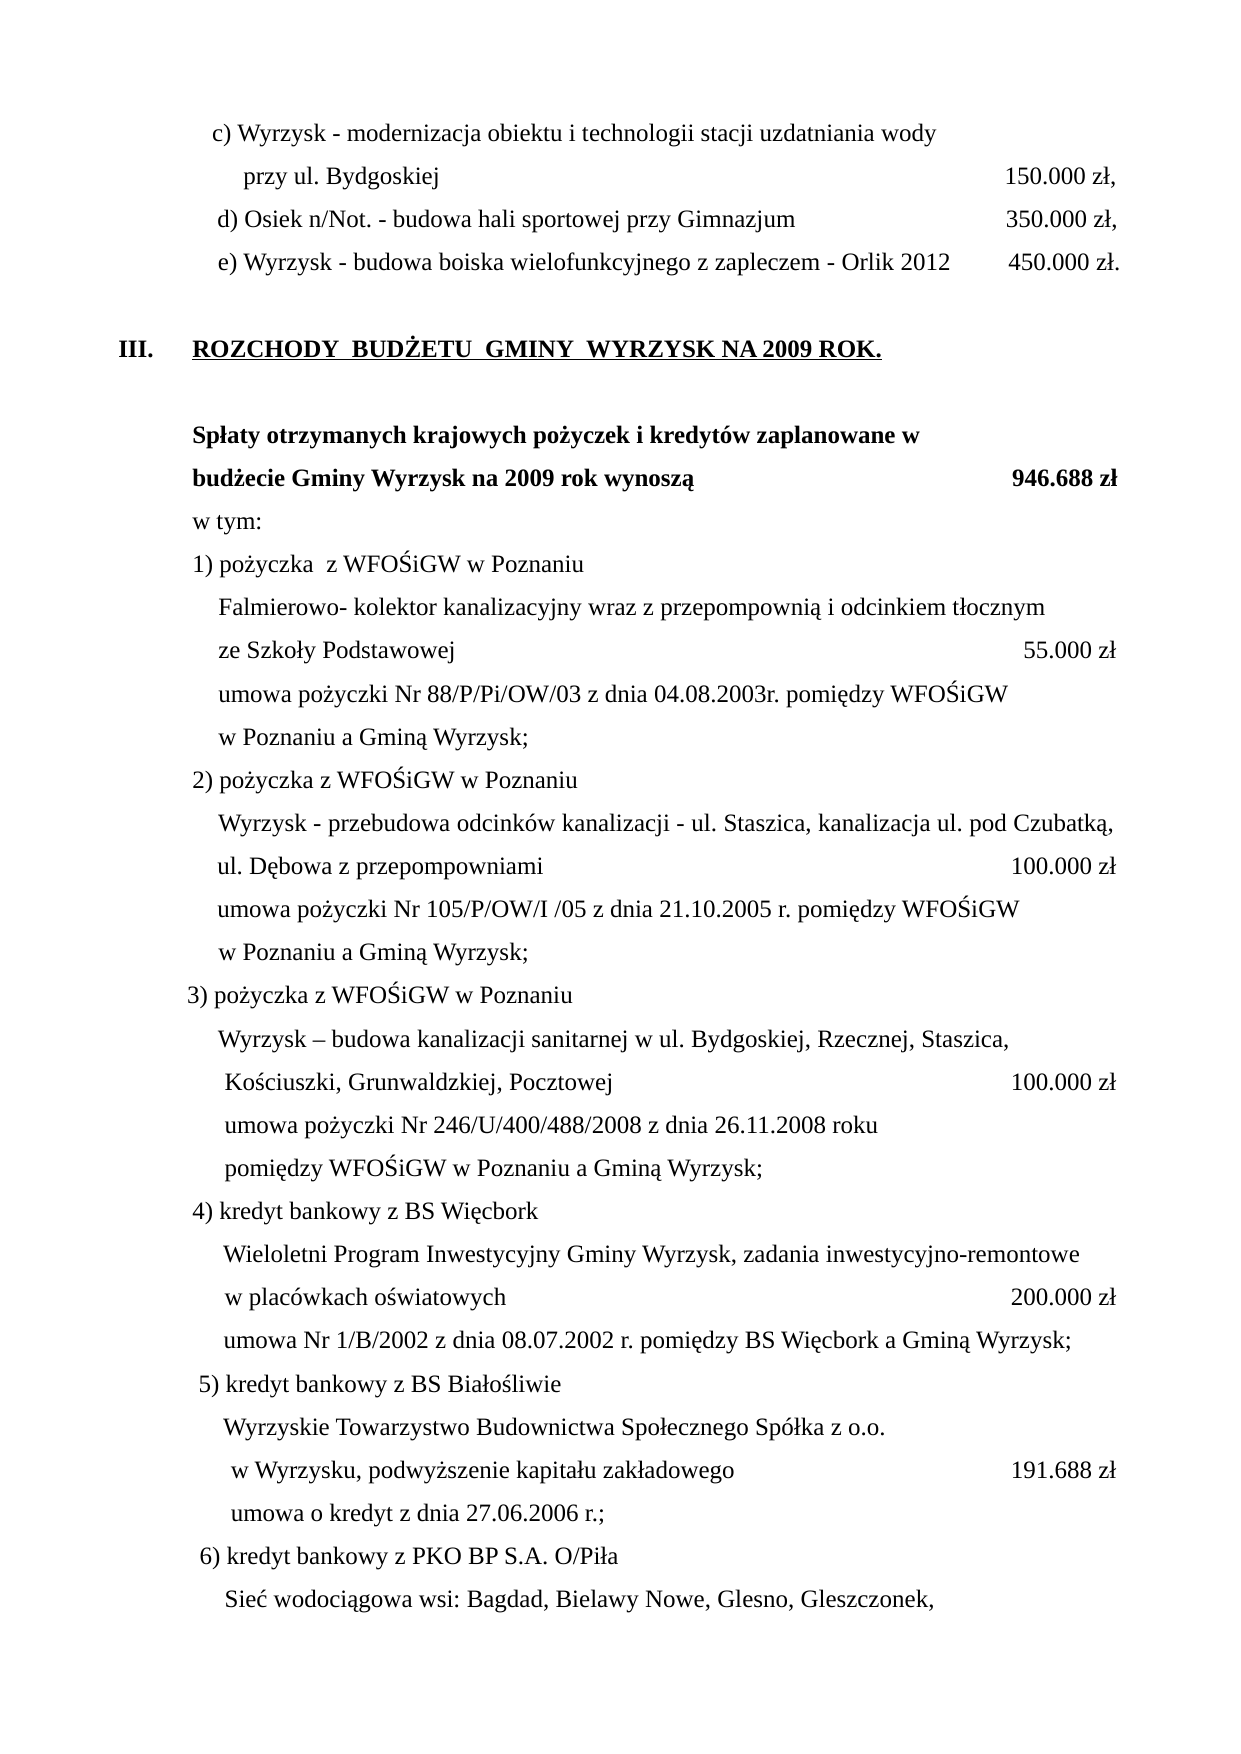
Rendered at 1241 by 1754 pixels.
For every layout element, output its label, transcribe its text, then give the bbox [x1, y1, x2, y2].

text Wyrzysk - przebudowa odcinków kanalizacji - ul. Staszica, kanalizacja ul. pod Czubatką, ul. Dębowa z przepompowniami 100.000 zł [118, 808, 1122, 880]
text 6) kredyt bankowy z PKO BP S.A. O/Piła [118, 1541, 1122, 1570]
text Kościuszki, Grunwaldzkiej, Pocztowej 100.000 zł [118, 1067, 1122, 1096]
text umowa pożyczki Nr 105/P/OW/I /05 z dnia 21.10.2005 r. pomiędzy WFOŚiGW [118, 894, 1122, 923]
text w Wyrzysku, podwyższenie kapitału zakładowego 191.688 zł [118, 1455, 1122, 1484]
text w placówkach oświatowych 200.000 zł [118, 1282, 1122, 1311]
text umowa pożyczki Nr 88/P/Pi/OW/03 z dnia 04.08.2003r. pomiędzy WFOŚiGW [118, 679, 1122, 707]
text przy ul. Bydgoskiej 150.000 zł, [118, 161, 1122, 190]
text w Poznaniu a Gminą Wyrzysk; [118, 722, 1122, 751]
text w tym: [118, 506, 1122, 535]
text 5) kredyt bankowy z BS Białośliwie [118, 1369, 1122, 1397]
text Wyrzysk – budowa kanalizacji sanitarnej w ul. Bydgoskiej, Rzecznej, Staszica, [118, 1024, 1122, 1052]
text Wieloletni Program Inwestycyjny Gminy Wyrzysk, zadania inwestycyjno-remontowe [118, 1239, 1122, 1268]
text III. ROZCHODY BUDŻETU GMINY WYRZYSK NA 2009 ROK. [118, 334, 1122, 362]
text d) Osiek n/Not. - budowa hali sportowej przy Gimnazjum 350.000 zł, [118, 204, 1122, 233]
text 3) pożyczka z WFOŚiGW w Poznaniu [118, 981, 1122, 1009]
text Sieć wodociągowa wsi: Bagdad, Bielawy Nowe, Glesno, Gleszczonek, [118, 1584, 1122, 1613]
text pomiędzy WFOŚiGW w Poznaniu a Gminą Wyrzysk; [118, 1153, 1122, 1182]
text Spłaty otrzymanych krajowych pożyczek i kredytów zaplanowane w [118, 420, 1122, 449]
text umowa pożyczki Nr 246/U/400/488/2008 z dnia 26.11.2008 roku [118, 1110, 1122, 1139]
text 1) pożyczka z WFOŚiGW w Poznaniu [118, 549, 1122, 578]
text ze Szkoły Podstawowej 55.000 zł [118, 636, 1122, 664]
text w Poznaniu a Gminą Wyrzysk; [118, 937, 1122, 966]
text umowa Nr 1/B/2002 z dnia 08.07.2002 r. pomiędzy BS Więcbork a Gminą Wyrzysk; [118, 1326, 1122, 1354]
text c) Wyrzysk - modernizacja obiektu i technologii stacji uzdatniania wody [118, 118, 1122, 147]
text 2) pożyczka z WFOŚiGW w Poznaniu [118, 765, 1122, 794]
text umowa o kredyt z dnia 27.06.2006 r.; [118, 1498, 1122, 1527]
text Falmierowo- kolektor kanalizacyjny wraz z przepompownią i odcinkiem tłocznym [118, 592, 1122, 621]
text budżecie Gminy Wyrzysk na 2009 rok wynoszą 946.688 zł [118, 463, 1122, 492]
text 4) kredyt bankowy z BS Więcbork [118, 1196, 1122, 1225]
text e) Wyrzysk - budowa boiska wielofunkcyjnego z zapleczem - Orlik 2012 450.000 zł. [118, 247, 1122, 319]
text Wyrzyskie Towarzystwo Budownictwa Społecznego Spółka z o.o. [118, 1412, 1122, 1441]
